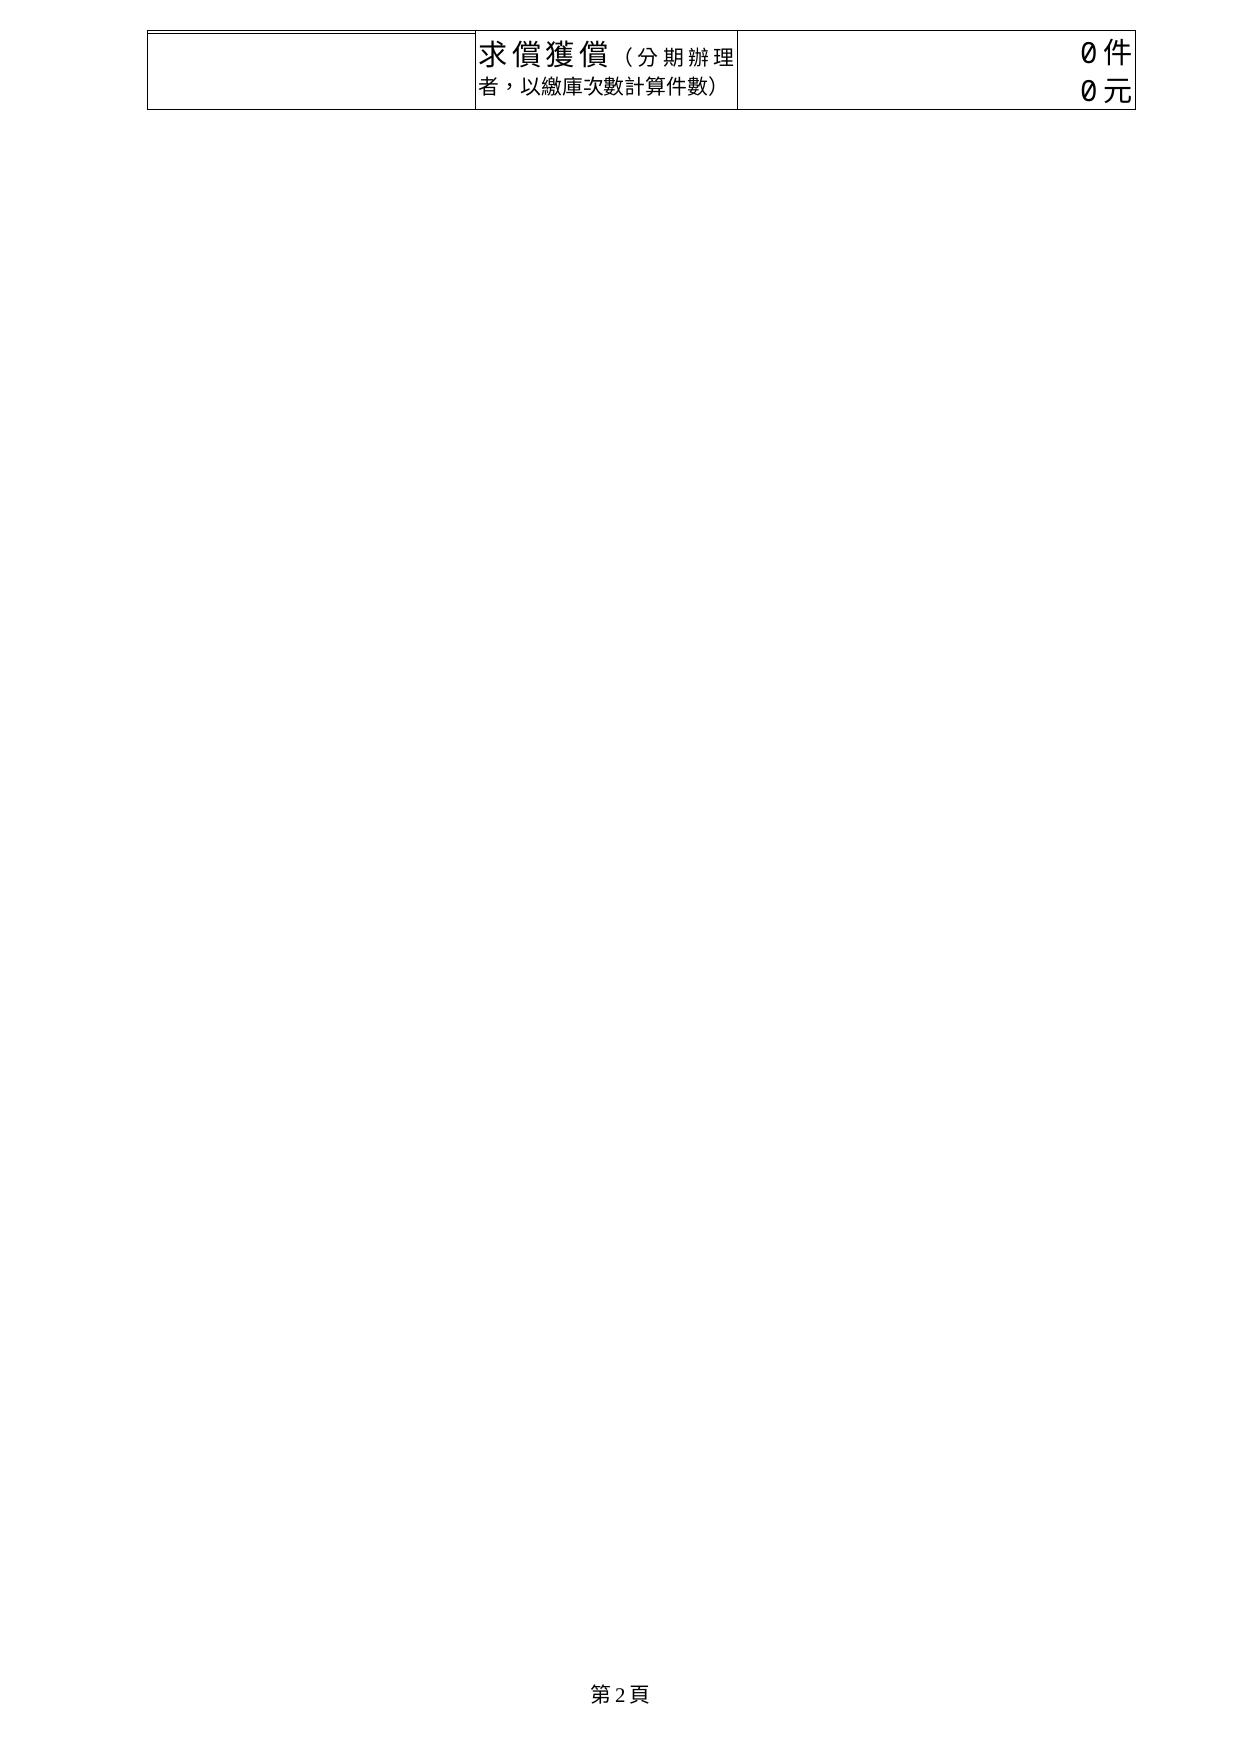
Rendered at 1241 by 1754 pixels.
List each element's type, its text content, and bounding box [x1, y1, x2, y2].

table_cell 求償獲償（分期辦理者，以繳庫次數計算件數） [476, 31, 737, 108]
table_cell 0件 0元 [738, 31, 1135, 108]
table_cell [148, 34, 475, 108]
